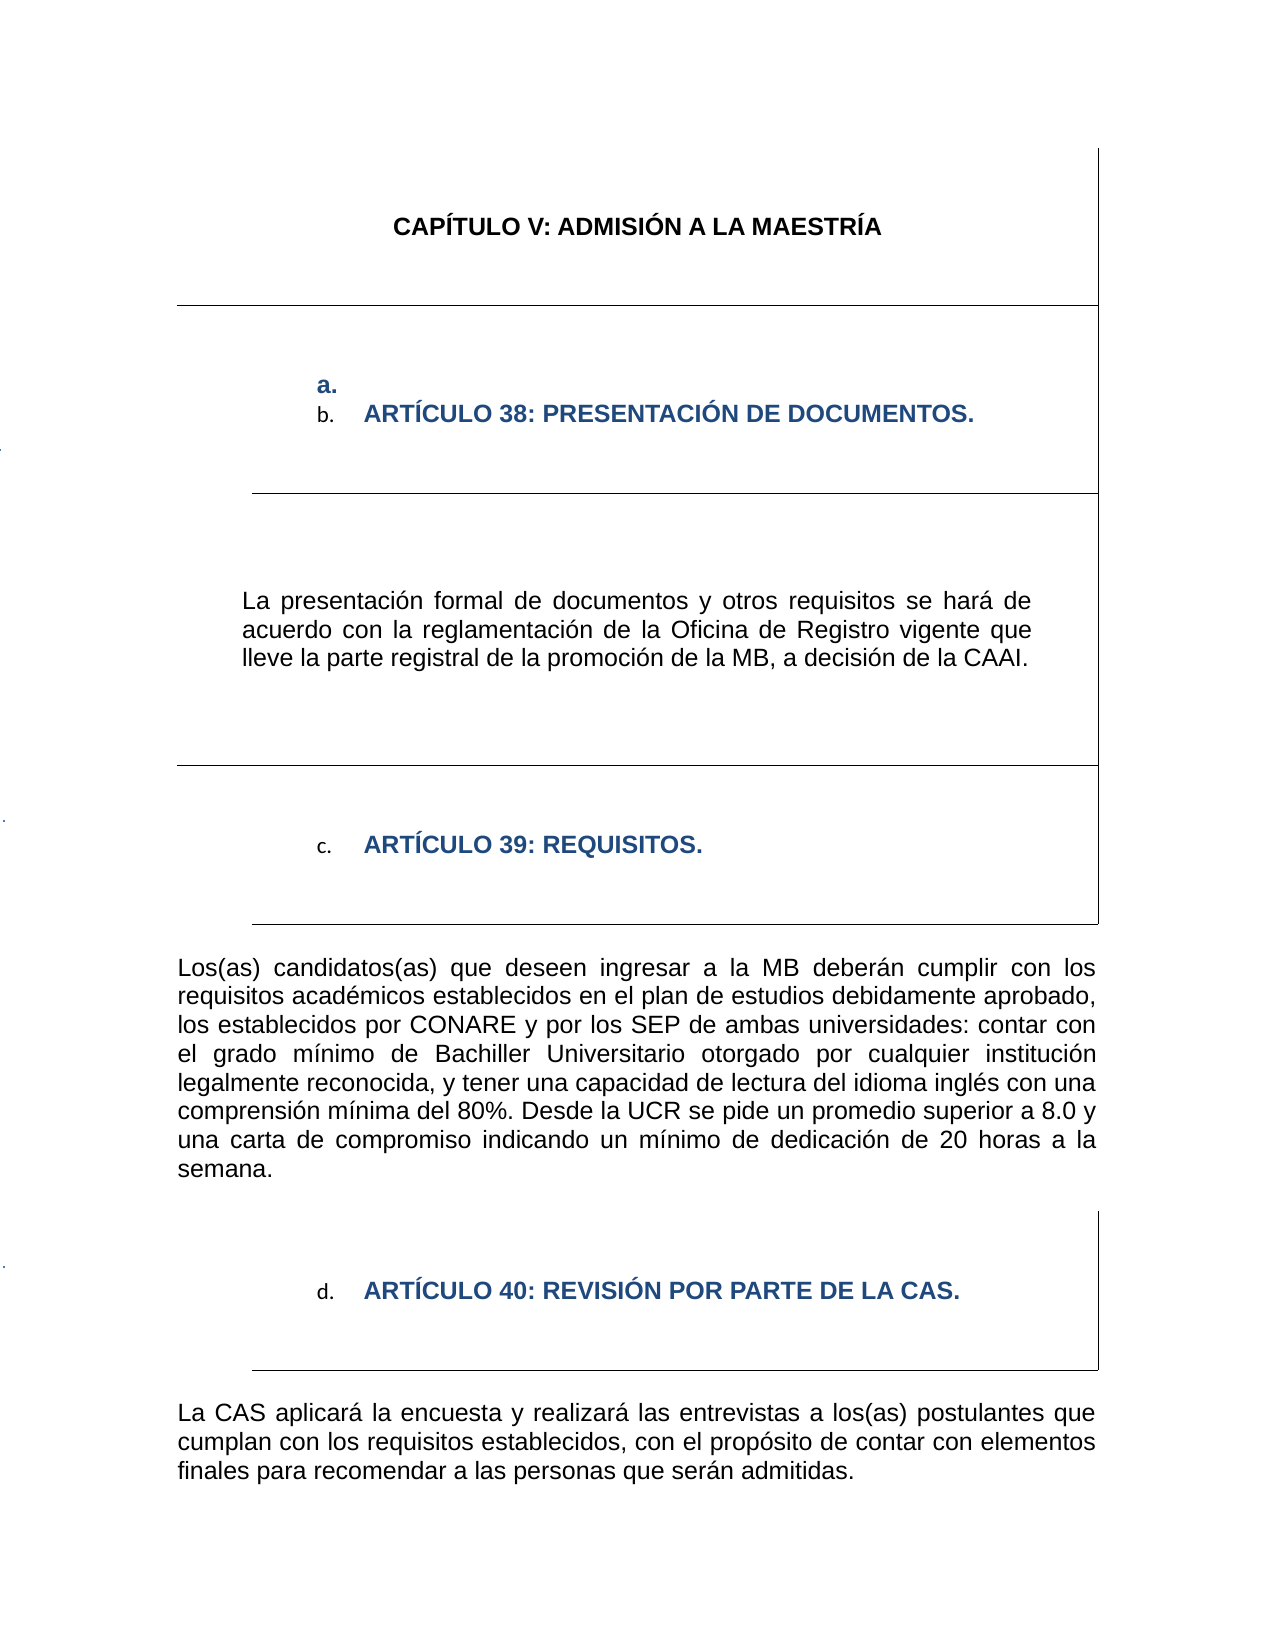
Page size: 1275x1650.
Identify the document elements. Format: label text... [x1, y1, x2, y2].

subtitle ARTÍCULO 38: PRESENTACIÓN DE DOCUMENTOS. [252, 399, 1098, 493]
text La CAS aplicará la encuesta y realizará las entrevistas a los(as) postulantes que cumplan con los requisitos establecidos, con el propósito de contar con elementos finales para recomendar a las personas que serán admitidas. [177, 1398, 1098, 1485]
subtitle ARTÍCULO 40: REVISIÓN POR PARTE DE LA CAS. [252, 1211, 1098, 1370]
text La presentación formal de documentos y otros requisitos se hará de acuerdo con la reglamentación de la Oficina de Registro vigente que lleve la parte registral de la promoción de la MB, a decisión de la CAAI. [177, 586, 1098, 672]
text Los(as) candidatos(as) que deseen ingresar a la MB deberán cumplir con los requisitos académicos establecidos en el plan de estudios debidamente aprobado, los establecidos por CONARE y por los SEP de ambas universidades: contar con el grado mínimo de Bachiller Universitario otorgado por cualquier institución legalmente reconocida, y tener una capacidad de lectura del idioma inglés con una comprensión mínima del 80%. Desde la UCR se pide un promedio superior a 8.0 y una carta de compromiso indicando un mínimo de dedicación de 20 horas a la semana. [177, 953, 1098, 1183]
subtitle CAPÍTULO V: ADMISIÓN A LA MAESTRÍA [177, 148, 1098, 305]
subtitle ARTÍCULO 39: REQUISITOS. [252, 766, 1098, 924]
